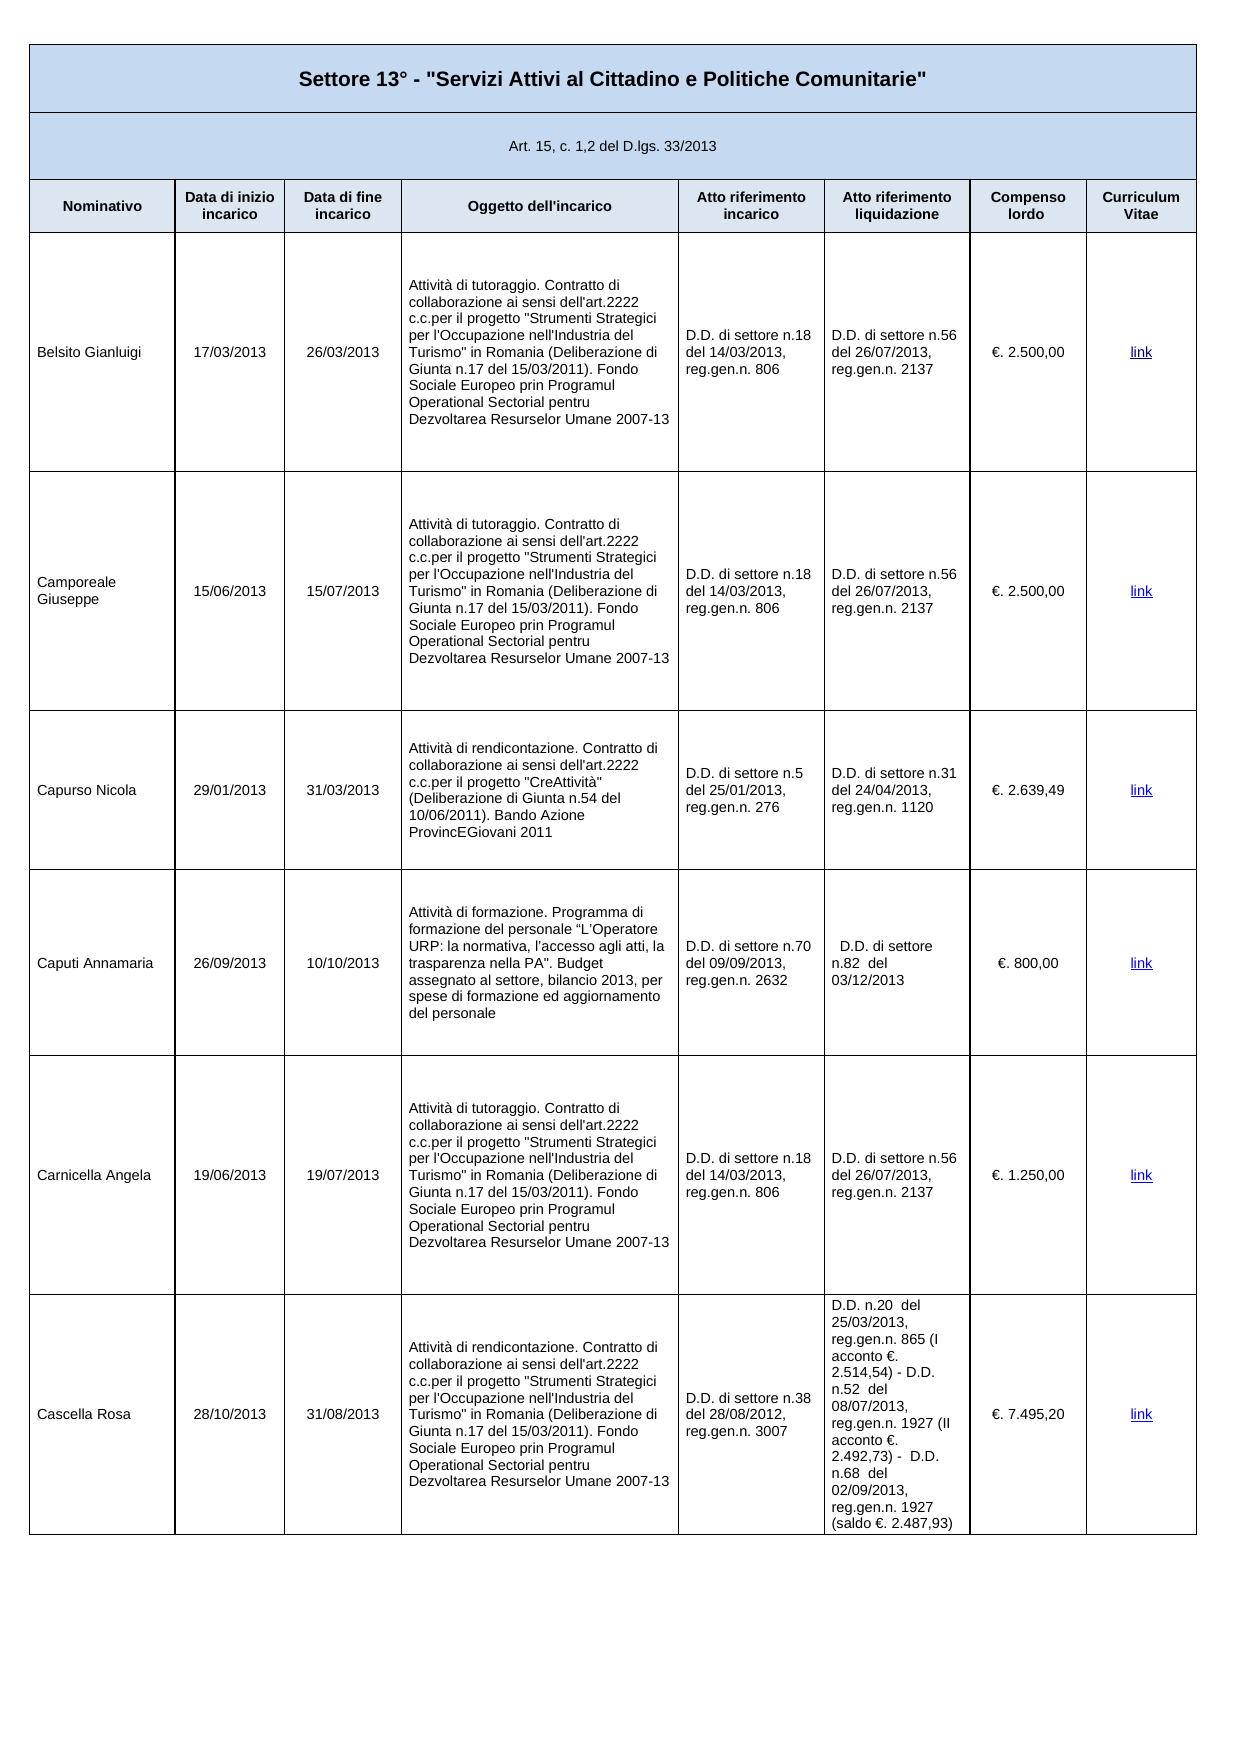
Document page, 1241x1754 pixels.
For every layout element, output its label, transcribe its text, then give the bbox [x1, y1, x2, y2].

table_cell link [1087, 1056, 1196, 1294]
table_cell D.D. di settore n.70 del 09/09/2013, reg.gen.n. 2632 [679, 870, 824, 1055]
table_cell €. 1.250,00 [971, 1056, 1086, 1294]
table_cell D.D. n.20 del 25/03/2013, reg.gen.n. 865 (I acconto €. 2.514,54) - D.D. n.52 del 08/07/2013, reg.gen.n. 1927 (II acconto €. 2.492,73) - D.D. n.68 del 02/09/2013, reg.gen.n. 1927 (saldo €. 2.487,93) [825, 1295, 969, 1533]
table_cell D.D. di settore n.82 del 03/12/2013 [825, 870, 969, 1055]
table_cell 17/03/2013 [176, 233, 284, 471]
table_cell Attività di formazione. Programma di formazione del personale “L’Operatore URP: la normativa, l’accesso agli atti, la trasparenza nella PA". Budget assegnato al settore, bilancio 2013, per spese di formazione ed aggiornamento del personale [402, 870, 678, 1055]
table_cell D.D. di settore n.38 del 28/08/2012, reg.gen.n. 3007 [679, 1295, 824, 1533]
table_cell Atto riferimento liquidazione [825, 180, 969, 232]
table_cell D.D. di settore n.18 del 14/03/2013, reg.gen.n. 806 [679, 1056, 824, 1294]
table_cell Atto riferimento incarico [679, 180, 824, 232]
table_cell Cascella Rosa [30, 1295, 174, 1533]
table_cell €. 7.495,20 [971, 1295, 1086, 1533]
table_cell Oggetto dell'incarico [402, 180, 678, 232]
table_cell Data di fine incarico [285, 180, 401, 232]
table_cell Belsito Gianluigi [30, 233, 174, 471]
table_cell 31/03/2013 [285, 711, 401, 869]
table_cell Data di inizio incarico [176, 180, 284, 232]
table_cell Curriculum Vitae [1087, 180, 1196, 232]
table_cell D.D. di settore n.56 del 26/07/2013, reg.gen.n. 2137 [825, 1056, 969, 1294]
table_cell D.D. di settore n.18 del 14/03/2013, reg.gen.n. 806 [679, 472, 824, 710]
table_cell €. 2.500,00 [971, 233, 1086, 471]
table_cell Caputi Annamaria [30, 870, 174, 1055]
table_cell €. 2.500,00 [971, 472, 1086, 710]
table_cell D.D. di settore n.31 del 24/04/2013, reg.gen.n. 1120 [825, 711, 969, 869]
table_cell link [1087, 472, 1196, 710]
table_cell D.D. di settore n.56 del 26/07/2013, reg.gen.n. 2137 [825, 472, 969, 710]
table_cell Camporeale Giuseppe [30, 472, 174, 710]
table_cell Attività di tutoraggio. Contratto di collaborazione ai sensi dell'art.2222 c.c.per il progetto "Strumenti Strategici per l'Occupazione nell'Industria del Turismo" in Romania (Deliberazione di Giunta n.17 del 15/03/2011). Fondo Sociale Europeo prin Programul Operational Sectorial pentru Dezvoltarea Resurselor Umane 2007-13 [402, 1056, 678, 1294]
table_cell D.D. di settore n.56 del 26/07/2013, reg.gen.n. 2137 [825, 233, 969, 471]
table_cell D.D. di settore n.5 del 25/01/2013, reg.gen.n. 276 [679, 711, 824, 869]
table_cell link [1087, 233, 1196, 471]
table_cell Compenso lordo [971, 180, 1086, 232]
table_cell 15/07/2013 [285, 472, 401, 710]
table_cell €. 800,00 [971, 870, 1086, 1055]
table_cell 19/07/2013 [285, 1056, 401, 1294]
table_cell Nominativo [30, 180, 174, 232]
table_cell 28/10/2013 [176, 1295, 284, 1533]
table_cell Capurso Nicola [30, 711, 174, 869]
table_cell 19/06/2013 [176, 1056, 284, 1294]
table_cell Attività di rendicontazione. Contratto di collaborazione ai sensi dell'art.2222 c.c.per il progetto "CreAttività" (Deliberazione di Giunta n.54 del 10/06/2011). Bando Azione ProvincEGiovani 2011 [402, 711, 678, 869]
table_cell Attività di tutoraggio. Contratto di collaborazione ai sensi dell'art.2222 c.c.per il progetto "Strumenti Strategici per l'Occupazione nell'Industria del Turismo" in Romania (Deliberazione di Giunta n.17 del 15/03/2011). Fondo Sociale Europeo prin Programul Operational Sectorial pentru Dezvoltarea Resurselor Umane 2007-13 [402, 472, 678, 710]
table_cell link [1087, 711, 1196, 869]
table_cell D.D. di settore n.18 del 14/03/2013, reg.gen.n. 806 [679, 233, 824, 471]
table_cell 31/08/2013 [285, 1295, 401, 1533]
table_header Settore 13° - "Servizi Attivi al Cittadino e Politiche Comunitarie" [30, 45, 1196, 112]
table_cell 26/09/2013 [176, 870, 284, 1055]
table_cell 29/01/2013 [176, 711, 284, 869]
table_cell 26/03/2013 [285, 233, 401, 471]
table_cell 10/10/2013 [285, 870, 401, 1055]
table_cell €. 2.639,49 [971, 711, 1086, 869]
table_cell Art. 15, c. 1,2 del D.lgs. 33/2013 [30, 113, 1196, 179]
table_cell Attività di tutoraggio. Contratto di collaborazione ai sensi dell'art.2222 c.c.per il progetto "Strumenti Strategici per l'Occupazione nell'Industria del Turismo" in Romania (Deliberazione di Giunta n.17 del 15/03/2011). Fondo Sociale Europeo prin Programul Operational Sectorial pentru Dezvoltarea Resurselor Umane 2007-13 [402, 233, 678, 471]
table_cell link [1087, 1295, 1196, 1533]
table_cell Attività di rendicontazione. Contratto di collaborazione ai sensi dell'art.2222 c.c.per il progetto "Strumenti Strategici per l'Occupazione nell'Industria del Turismo" in Romania (Deliberazione di Giunta n.17 del 15/03/2011). Fondo Sociale Europeo prin Programul Operational Sectorial pentru Dezvoltarea Resurselor Umane 2007-13 [402, 1295, 678, 1533]
table_cell 15/06/2013 [176, 472, 284, 710]
table_cell Carnicella Angela [30, 1056, 174, 1294]
table_cell link [1087, 870, 1196, 1055]
